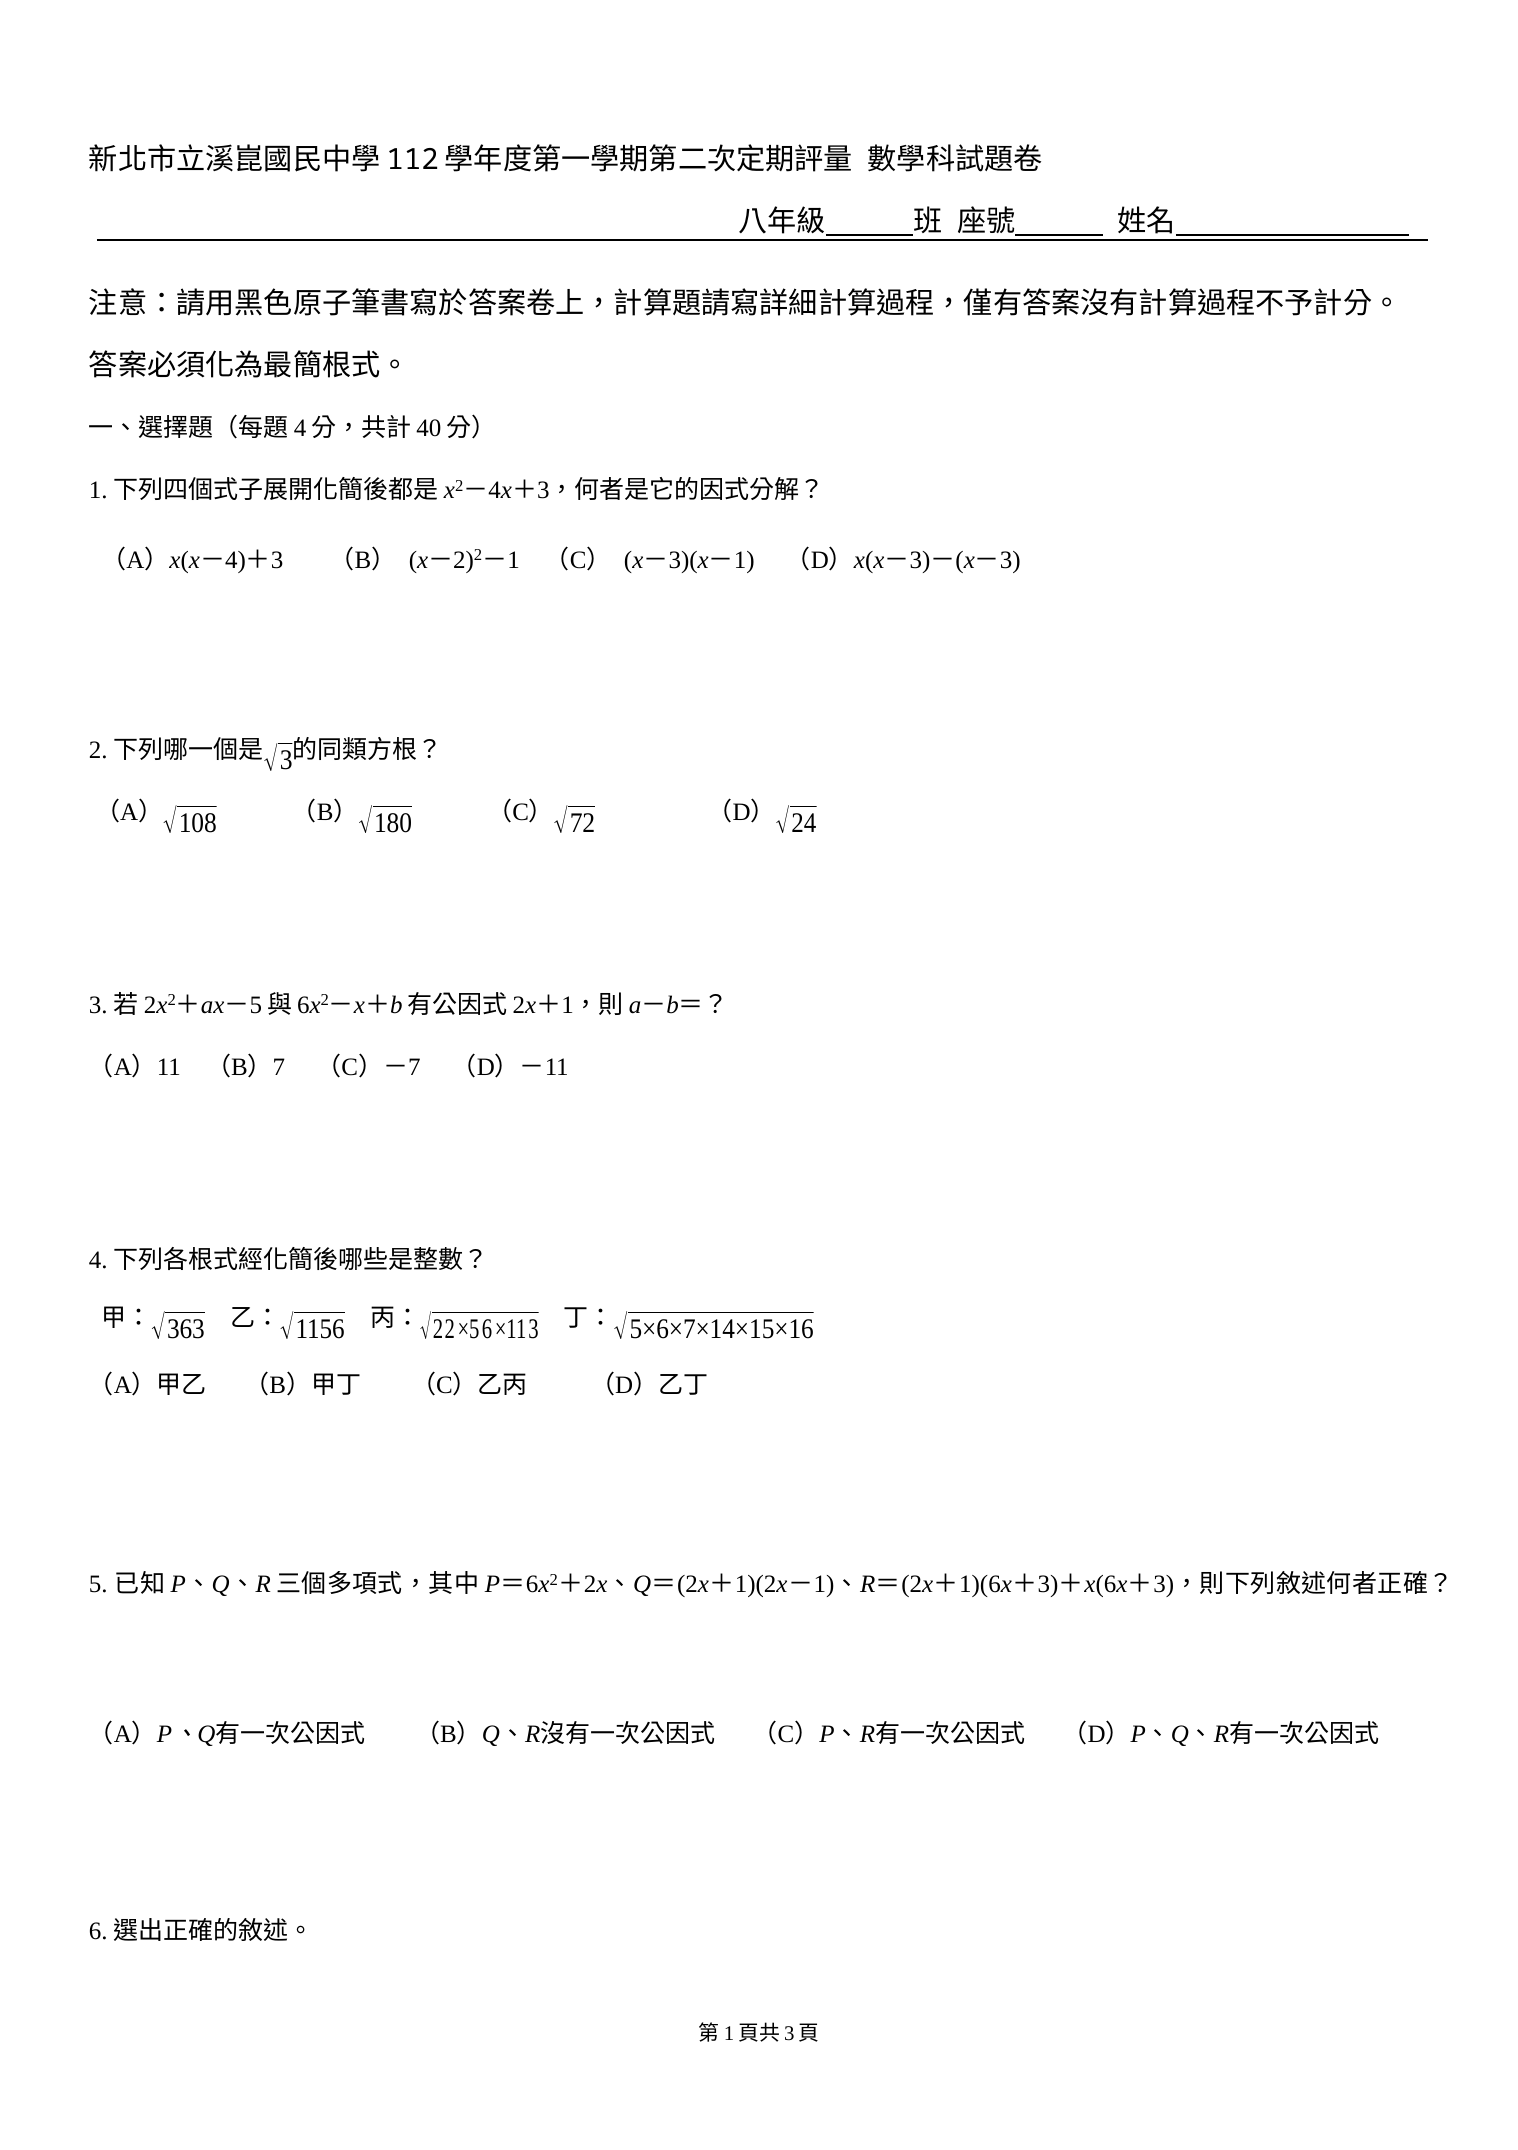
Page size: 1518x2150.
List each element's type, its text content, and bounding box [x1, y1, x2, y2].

text 答案必須化為最簡根式。 [89, 321, 1429, 384]
text 注意：請用黑色原子筆書寫於答案卷上，計算題請寫詳細計算過程，僅有答案沒有計算過程不予計分。 [89, 259, 1429, 321]
text 八年級 班 座號 姓名 [738, 177, 1429, 240]
text 新北市立溪崑國民中學112學年度第一學期第二次定期評量 數學科試題卷 [89, 115, 1429, 177]
text 5. 已知P、Q、R三個多項式，其中P＝6x2＋2x、Q＝(2x＋1)(2x－1)、R＝(2x＋1)(6x＋3)＋x(6x＋3)，則下列敘述何者正確？ [89, 1540, 1429, 1678]
text 2. 下列哪一個是的同類方根？ [89, 711, 1429, 773]
text 1. 下列四個式子展開化簡後都是x2－4x＋3，何者是它的因式分解？ [89, 446, 1429, 509]
text 6. 選出正確的敘述。 [89, 1887, 1429, 1949]
text 3. 若2x2＋ax－5與6x2－x＋b有公因式2x＋1，則a－b＝？ [89, 961, 1429, 1023]
text （A）x(x－4)＋3 （B） (x－2)2－1 （C） (x－3)(x－1) （D）x(x－3)－(x－3) [101, 516, 1429, 578]
text （A）P、Q有一次公因式 （B）Q、R沒有一次公因式 （C）P、R有一次公因式 （D）P、Q、R有一次公因式 [89, 1690, 1429, 1752]
text 4. 下列各根式經化簡後哪些是整數？ [89, 1216, 1429, 1279]
text （A）甲乙 （B）甲丁 （C）乙丙 （D）乙丁 [89, 1341, 1429, 1404]
text 甲： 乙： 丙： 丁： [89, 1279, 1429, 1341]
text 一、選擇題（每題4分，共計40分） [89, 384, 1429, 446]
text （A） （B） （C） （D） [89, 773, 1429, 836]
text （A）11 （B）7 （C）－7 （D）－11 [89, 1023, 1429, 1086]
